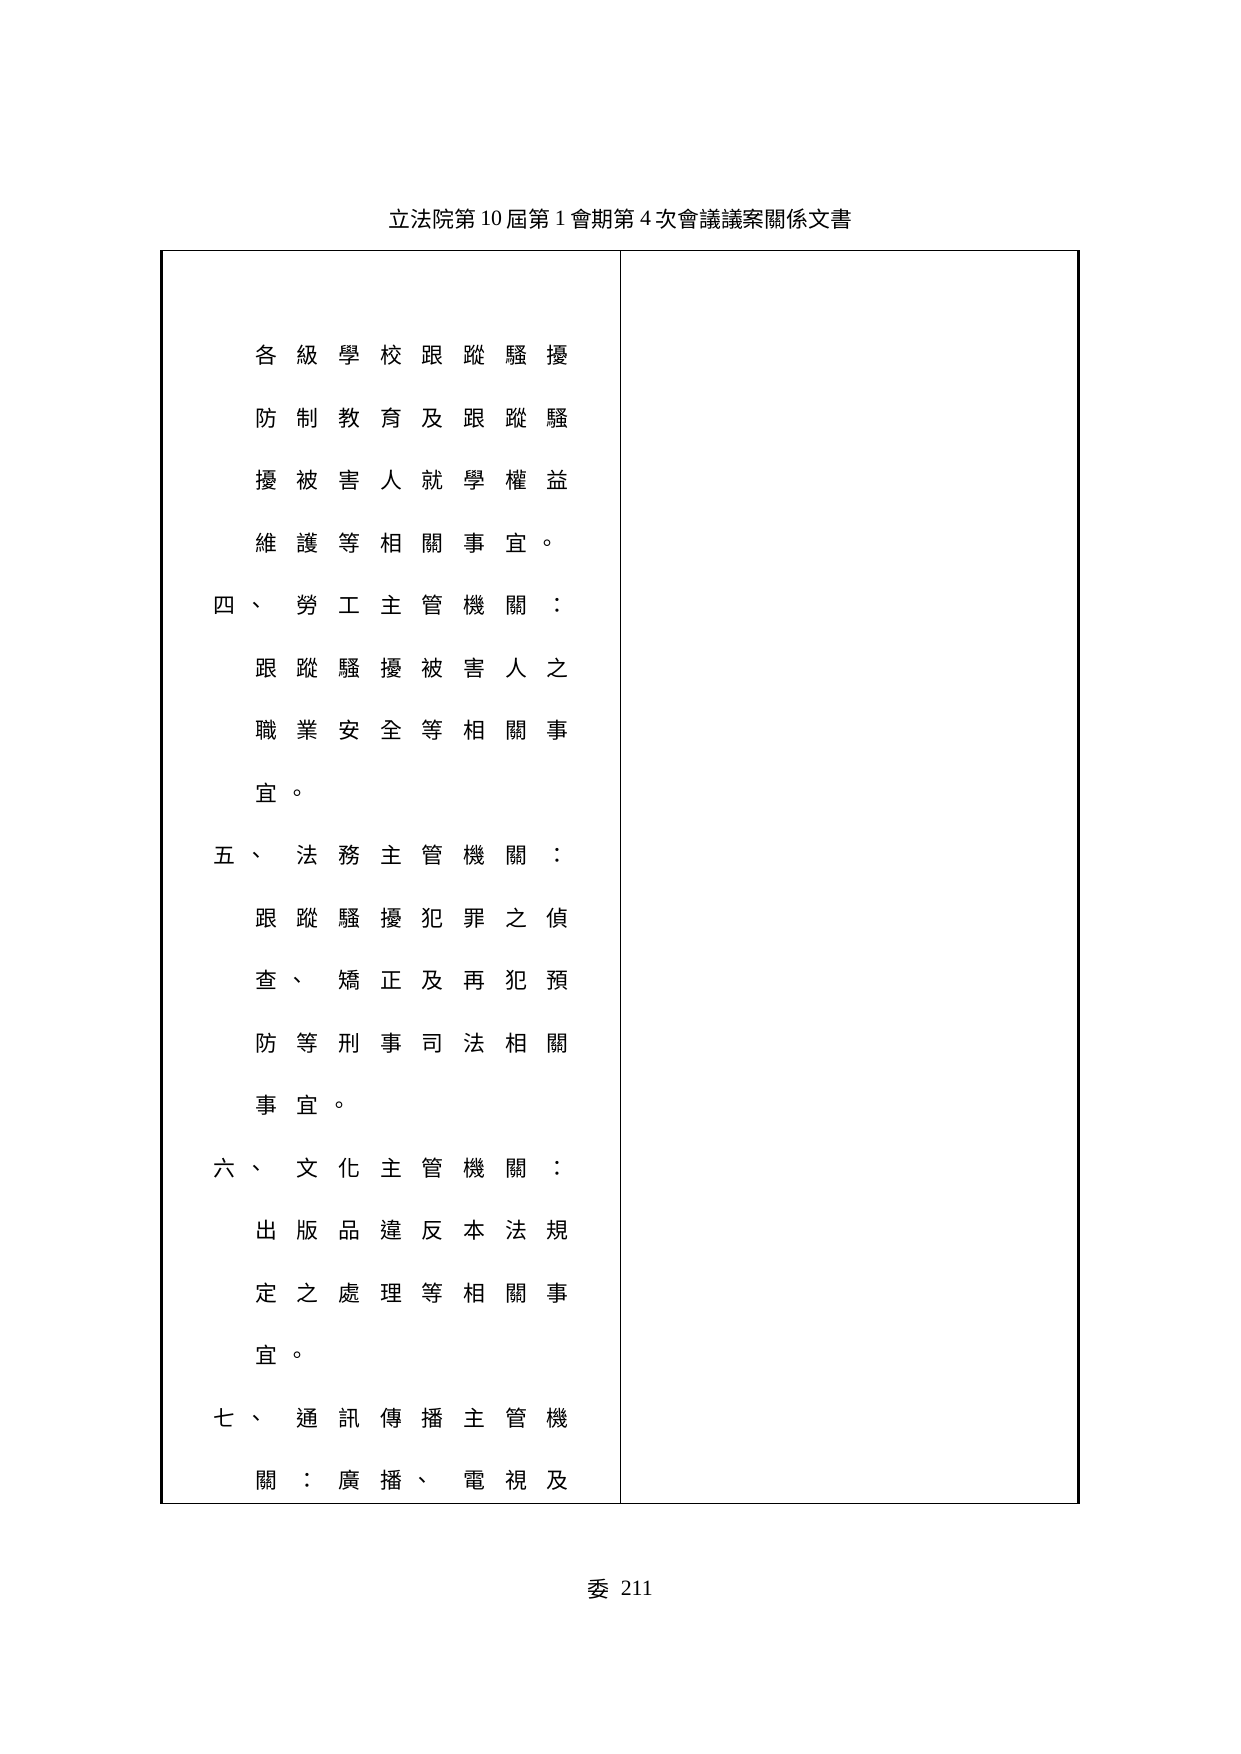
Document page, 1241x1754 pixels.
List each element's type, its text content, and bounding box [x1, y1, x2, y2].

table_cell 各級學校跟蹤騷擾防制教育及跟蹤騷擾被害人就學權益維護等相關事宜。 四、勞工主管機關：跟蹤騷擾被害人之職業安全等相關事宜。 五、法務主管機關：跟蹤騷擾犯罪之偵查、矯正及再犯預防等刑事司法相關事宜。 六、文化主管機關：出版品違反本法規定之處理等相關事宜。 七、通訊傳播主管機關：廣播、電視及 [163, 251, 620, 1503]
table_cell [621, 251, 1077, 1503]
